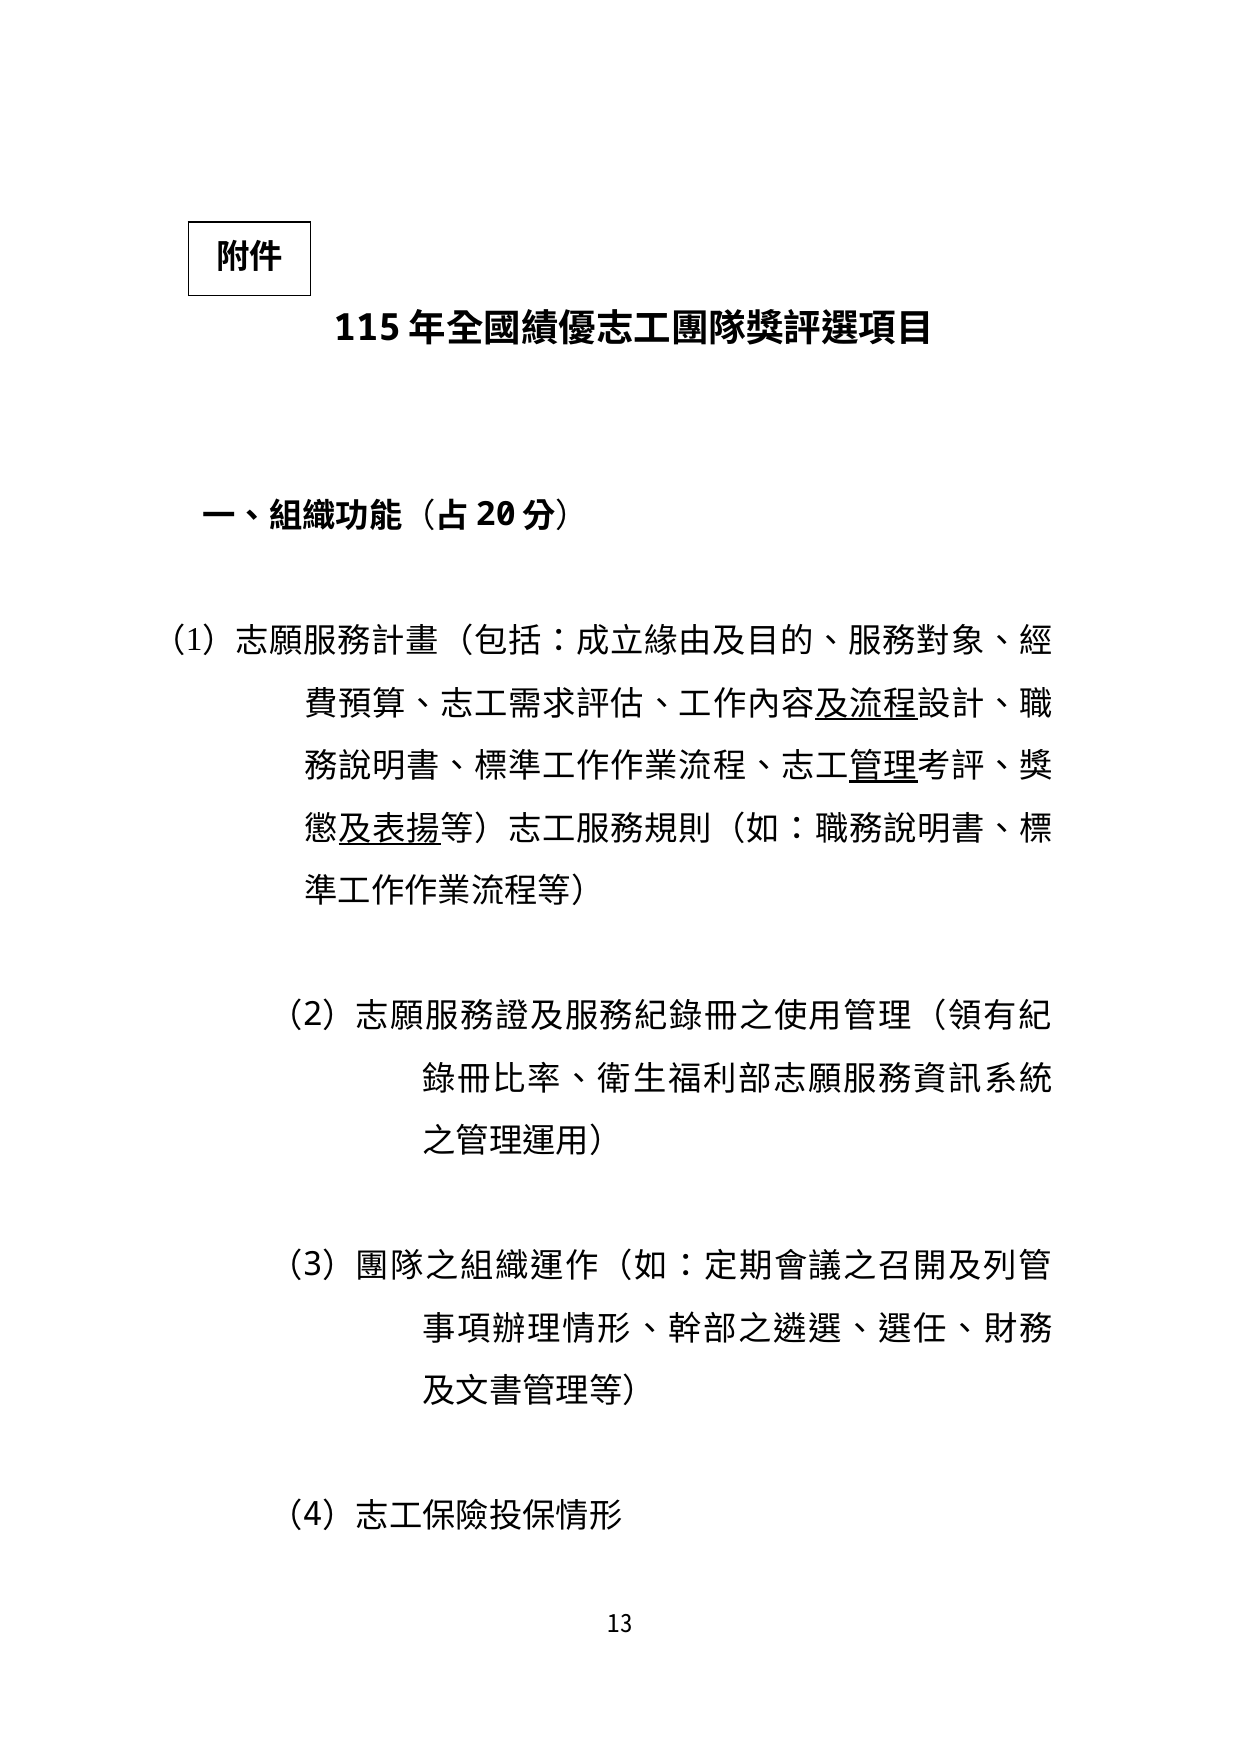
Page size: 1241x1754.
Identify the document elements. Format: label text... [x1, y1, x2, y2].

list 團隊之組織運作（如：定期會議之召開及列管事項辦理情形、幹部之遴選、選任、財務及文書管理等） [269, 1221, 1053, 1409]
text 附件2 [204, 230, 295, 287]
list 志願服務證及服務紀錄冊之使用管理（領有紀錄冊比率、衛生福利部志願服務資訊系統之管理運用） [269, 971, 1053, 1159]
list 志願服務計畫（包括：成立緣由及目的、服務對象、經費預算、志工需求評估、工作內容及流程設計、職務說明書、標準工作作業流程、志工管理考評、獎懲及表揚等）志工服務規則（如：職務說明書、標準工作作業流程等） [152, 596, 1053, 909]
text 一、組織功能（占20分） [69, 471, 1053, 534]
list 志工保險投保情形 [269, 1471, 1053, 1534]
text 115年全國績優志工團隊獎評選項目 [143, 284, 955, 346]
